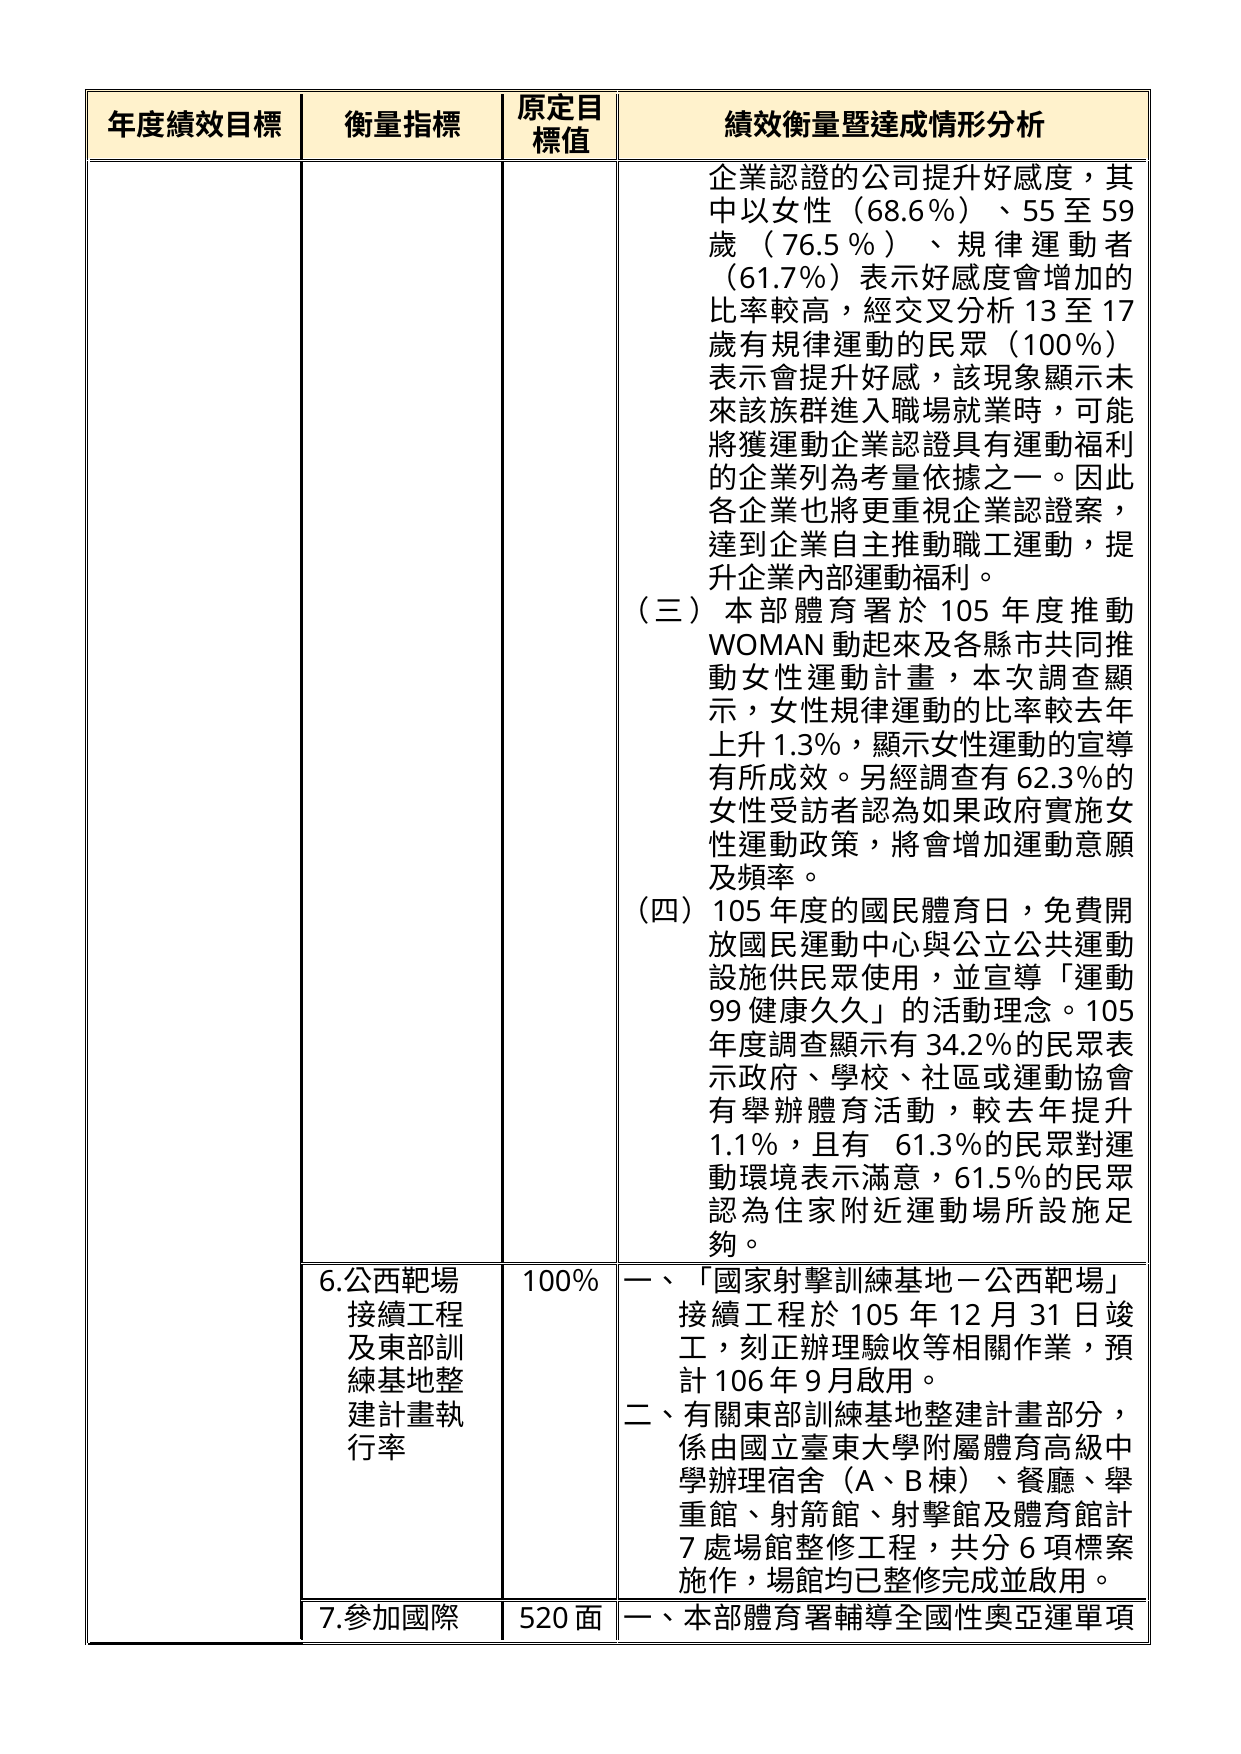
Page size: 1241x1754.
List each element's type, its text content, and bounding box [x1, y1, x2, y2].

table_cell [504, 162, 616, 1262]
table_cell 企業認證的公司提升好感度，其中以女性（68.6％）、55至59歲（76.5％）、規律運動者（61.7％）表示好感度會增加的比率較高，經交叉分析13至17歲有規律運動的民眾（100％）表示會提升好感，該現象顯示未來該族群進入職場就業時，可能將獲運動企業認證具有運動福利的企業列為考量依據之一。因此各企業也將更重視企業認證案，達到企業自主推動職工運動，提升企業內部運動福利。 （三）本部體育署於105年度推動WOMAN動起來及各縣市共同推動女性運動計畫，本次調查顯示，女性規律運動的比率較去年上升1.3％，顯示女性運動的宣導有所成效。另經調查有62.3％的女性受訪者認為如果政府實施女性運動政策，將會增加運動意願及頻率。 （四）105年度的國民體育日，免費開放國民運動中心與公立公共運動設施供民眾使用，並宣導「運動99健康久久」的活動理念。105年度調查顯示有34.2％的民眾表示政府、學校、社區或運動協會有舉辦體育活動，較去年提升1.1％，且有 61.3％的民眾對運動環境表示滿意，61.5％的民眾認為住家附近運動場所設施足夠。 [619, 159, 1148, 1262]
table_cell 100％ [504, 1265, 616, 1598]
table_header 年度績效目標 [88, 92, 301, 158]
table_header 衡量指標 [301, 92, 502, 158]
table_cell 一、本部體育署輔導全國性奧亞運單項 [618, 1598, 1148, 1642]
table_header 績效衡量暨達成情形分析 [618, 92, 1148, 158]
table_cell [88, 159, 301, 1642]
table_header 原定目標值 [502, 92, 617, 158]
table_cell 一、「國家射擊訓練基地－公西靶場」接續工程於105年12月31日竣工，刻正辦理驗收等相關作業，預計106年9月啟用。 二、有關東部訓練基地整建計畫部分，係由國立臺東大學附屬體育高級中學辦理宿舍（A、B棟）、餐廳、舉重館、射箭館、射擊館及體育館計7處場館整修工程，共分6項標案施作，場館均已整修完成並啟用。 [618, 1262, 1149, 1598]
table_cell [303, 162, 501, 1262]
table_cell 520面 [502, 1602, 617, 1642]
table_cell 6.公西靶場接續工程及東部訓練基地整建計畫執行率 [303, 1265, 501, 1598]
table_cell 7.參加國際 [301, 1602, 502, 1642]
